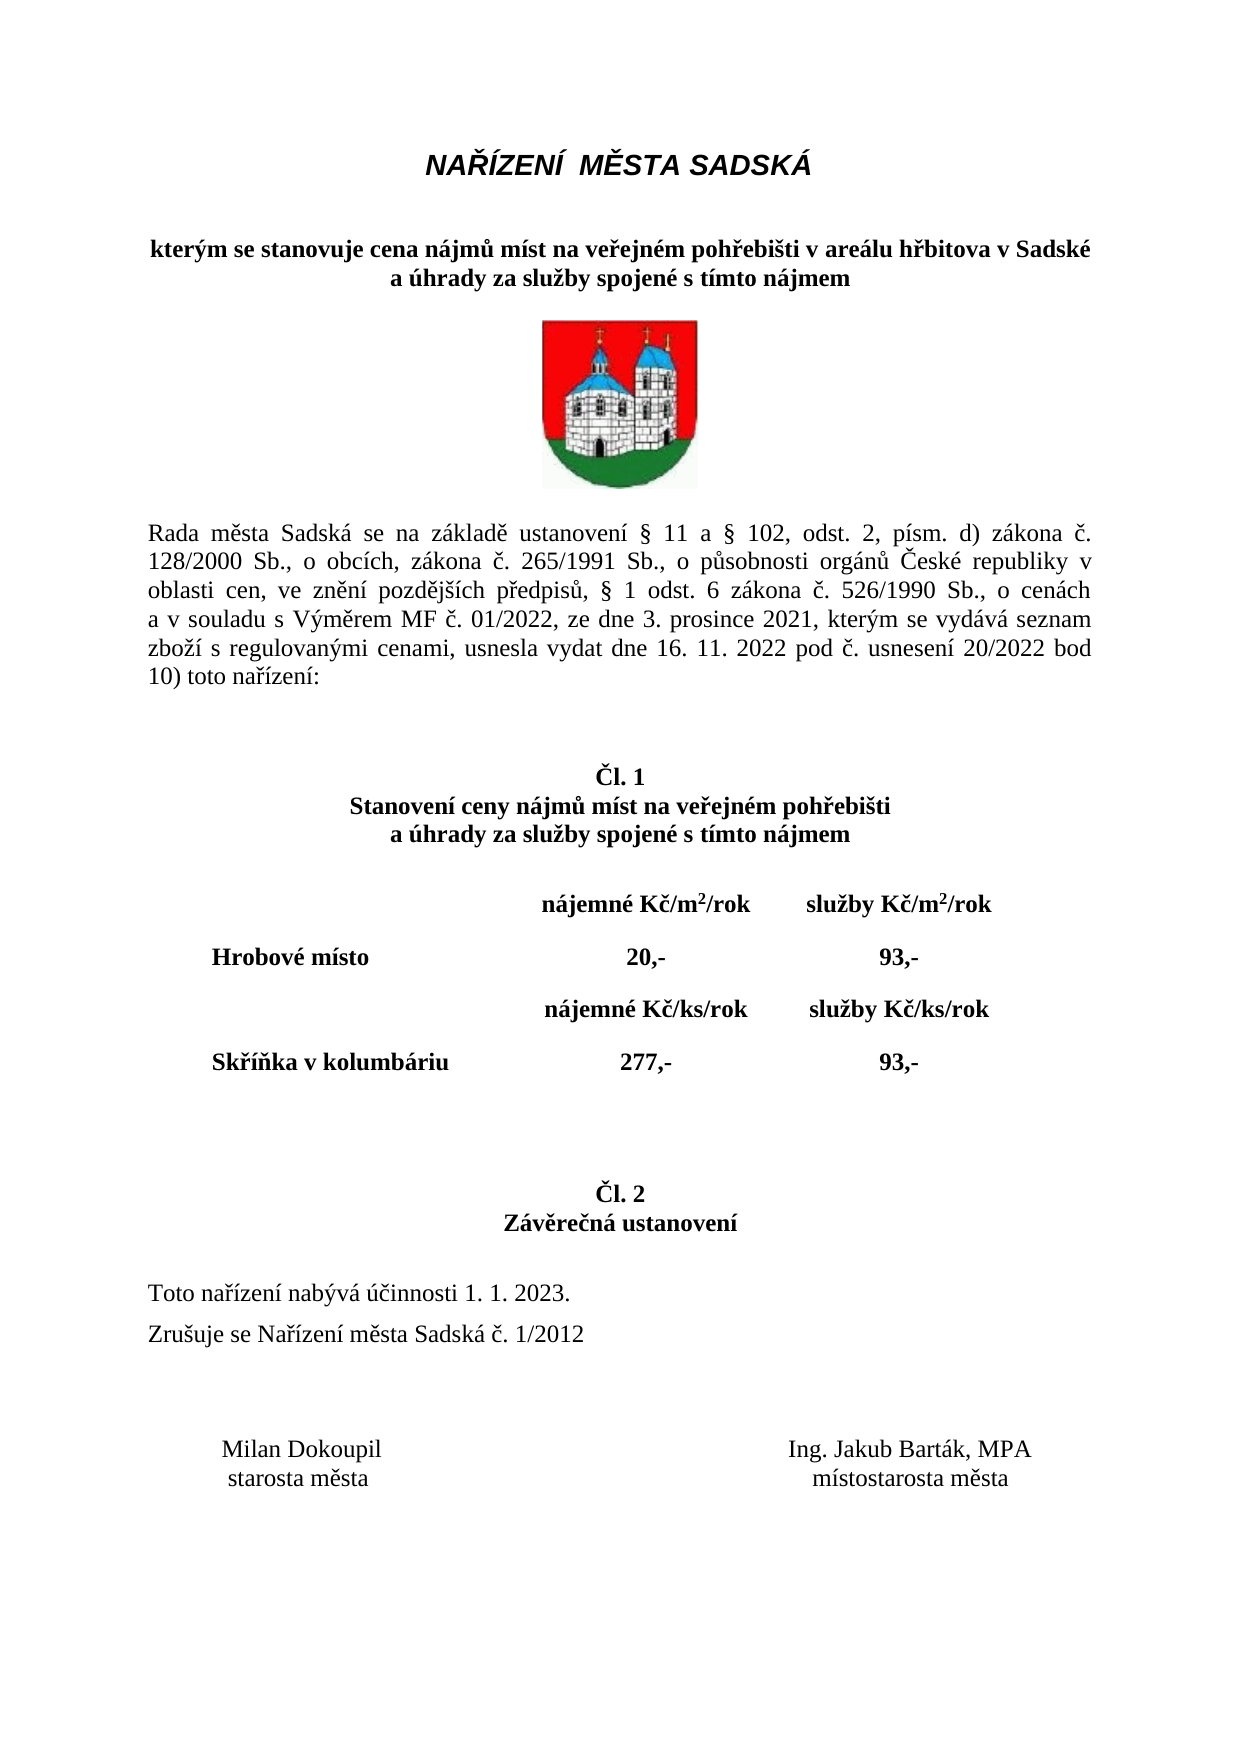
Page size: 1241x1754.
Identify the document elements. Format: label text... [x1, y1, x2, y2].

table_cell Skříňka v kolumbáriu [210, 1035, 524, 1088]
text Čl. 1 [148, 762, 1093, 791]
table_cell nájemné Kč/ks/rok [524, 983, 768, 1035]
subtitle NAŘÍZENÍ MĚSTA SADSKÁ [148, 148, 1093, 181]
text a úhrady za služby spojené s tímto nájmem [148, 819, 1093, 848]
table_cell 277,- [524, 1035, 768, 1088]
text starosta města místostarosta města [148, 1463, 1093, 1491]
text Závěrečná ustanovení [148, 1208, 1093, 1236]
table_cell 93,- [768, 930, 1030, 982]
subtitle Čl. 2 [148, 1179, 1093, 1208]
text Toto nařízení nabývá účinnosti 1. 1. 2023. [148, 1278, 1093, 1306]
table_cell 20,- [524, 930, 768, 982]
table_header [210, 877, 524, 930]
table_header služby Kč/m2/rok [768, 877, 1030, 930]
table_cell Hrobové místo [210, 930, 524, 982]
text Zrušuje se Nařízení města Sadská č. 1/2012 [148, 1319, 1093, 1348]
text Milan Dokoupil Ing. Jakub Barták, MPA [148, 1434, 1093, 1463]
text Stanovení ceny nájmů míst na veřejném pohřebišti [148, 791, 1093, 819]
table_cell služby Kč/ks/rok [768, 983, 1030, 1035]
table_header nájemné Kč/m2/rok [524, 877, 768, 930]
subtitle kterým se stanovuje cena nájmů míst na veřejném pohřebišti v areálu hřbitova v Sadské a úhrady za služby spojené s tímto nájmem [148, 234, 1093, 291]
table_cell [210, 983, 524, 1035]
text Rada města Sadská se na základě ustanovení § 11 a § 102, odst. 2, písm. d) zákona č. 128/2000 Sb., o obcích, zákona č. 265/1991 Sb., o působnosti orgánů České republiky v oblasti cen, ve znění pozdějších předpisů, § 1 odst. 6 zákona č. 526/1990 Sb., o cenách a v souladu s Výměrem MF č. 01/2022, ze dne 3. prosince 2021, kterým se vydává seznam zboží s regulovanými cenami, usnesla vydat dne 16. 11. 2022 pod č. usnesení 20/2022 bod 10) toto nařízení: [148, 518, 1093, 690]
table_cell 93,- [768, 1035, 1030, 1088]
